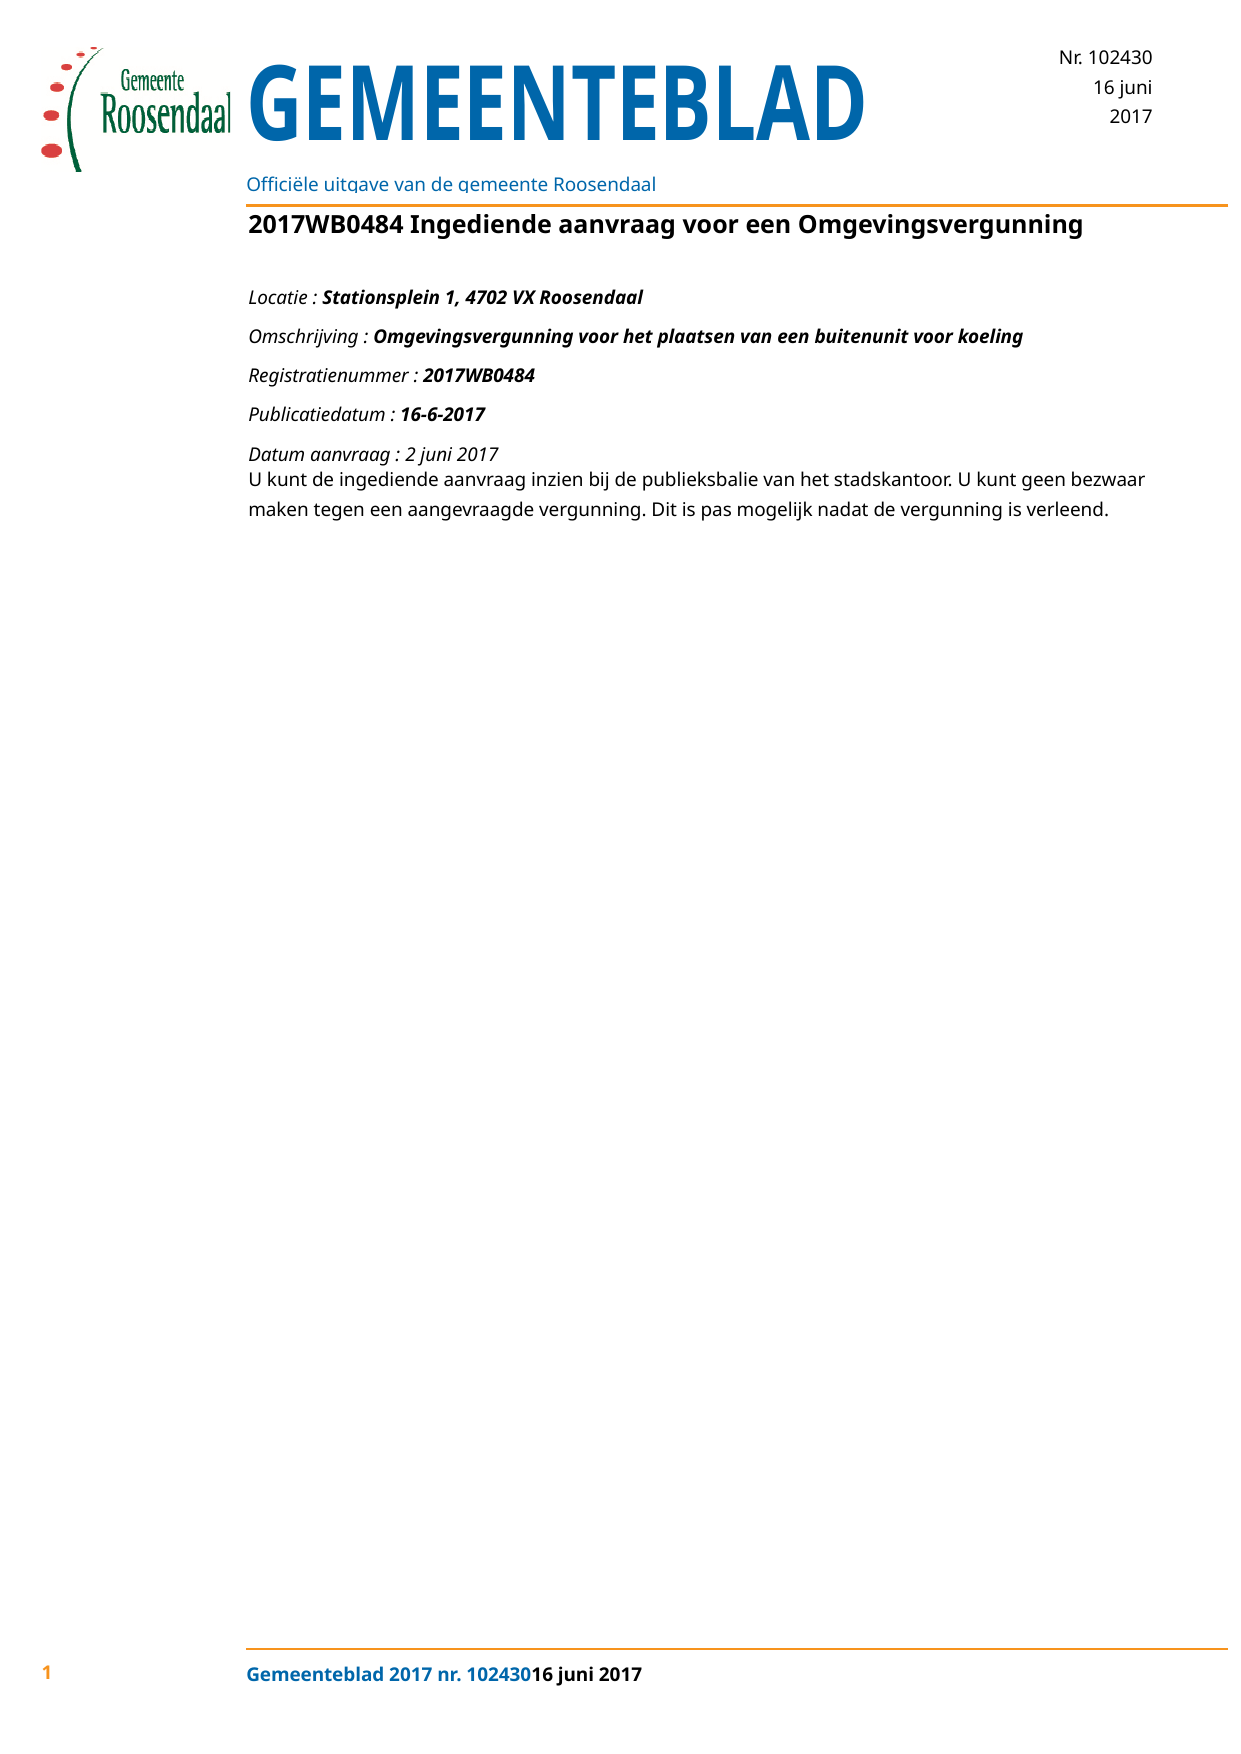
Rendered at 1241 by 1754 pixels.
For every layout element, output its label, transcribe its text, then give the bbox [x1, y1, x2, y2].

text Publicatiedatum : 16-6-2017 [248, 402, 1152, 427]
text U kunt de ingediende aanvraag inzien bij de publieksbalie van het stadskantoor. U kunt geen bezwaar maken tegen een aangevraagde vergunning. Dit is pas mogelijk nadat de vergunning is verleend. [248, 467, 1152, 522]
text 2017WB0484 Ingediende aanvraag voor een Omgevingsvergunning [248, 207, 1152, 241]
picture [41, 47, 231, 172]
text Datum aanvraag : 2 juni 2017 [248, 441, 1152, 467]
text Omschrijving : Omgevingsvergunning voor het plaatsen van een buitenunit voor koeling [248, 323, 1152, 349]
text Registratienummer : 2017WB0484 [248, 362, 1152, 388]
text Locatie : Stationsplein 1, 4702 VX Roosendaal [248, 284, 1152, 309]
